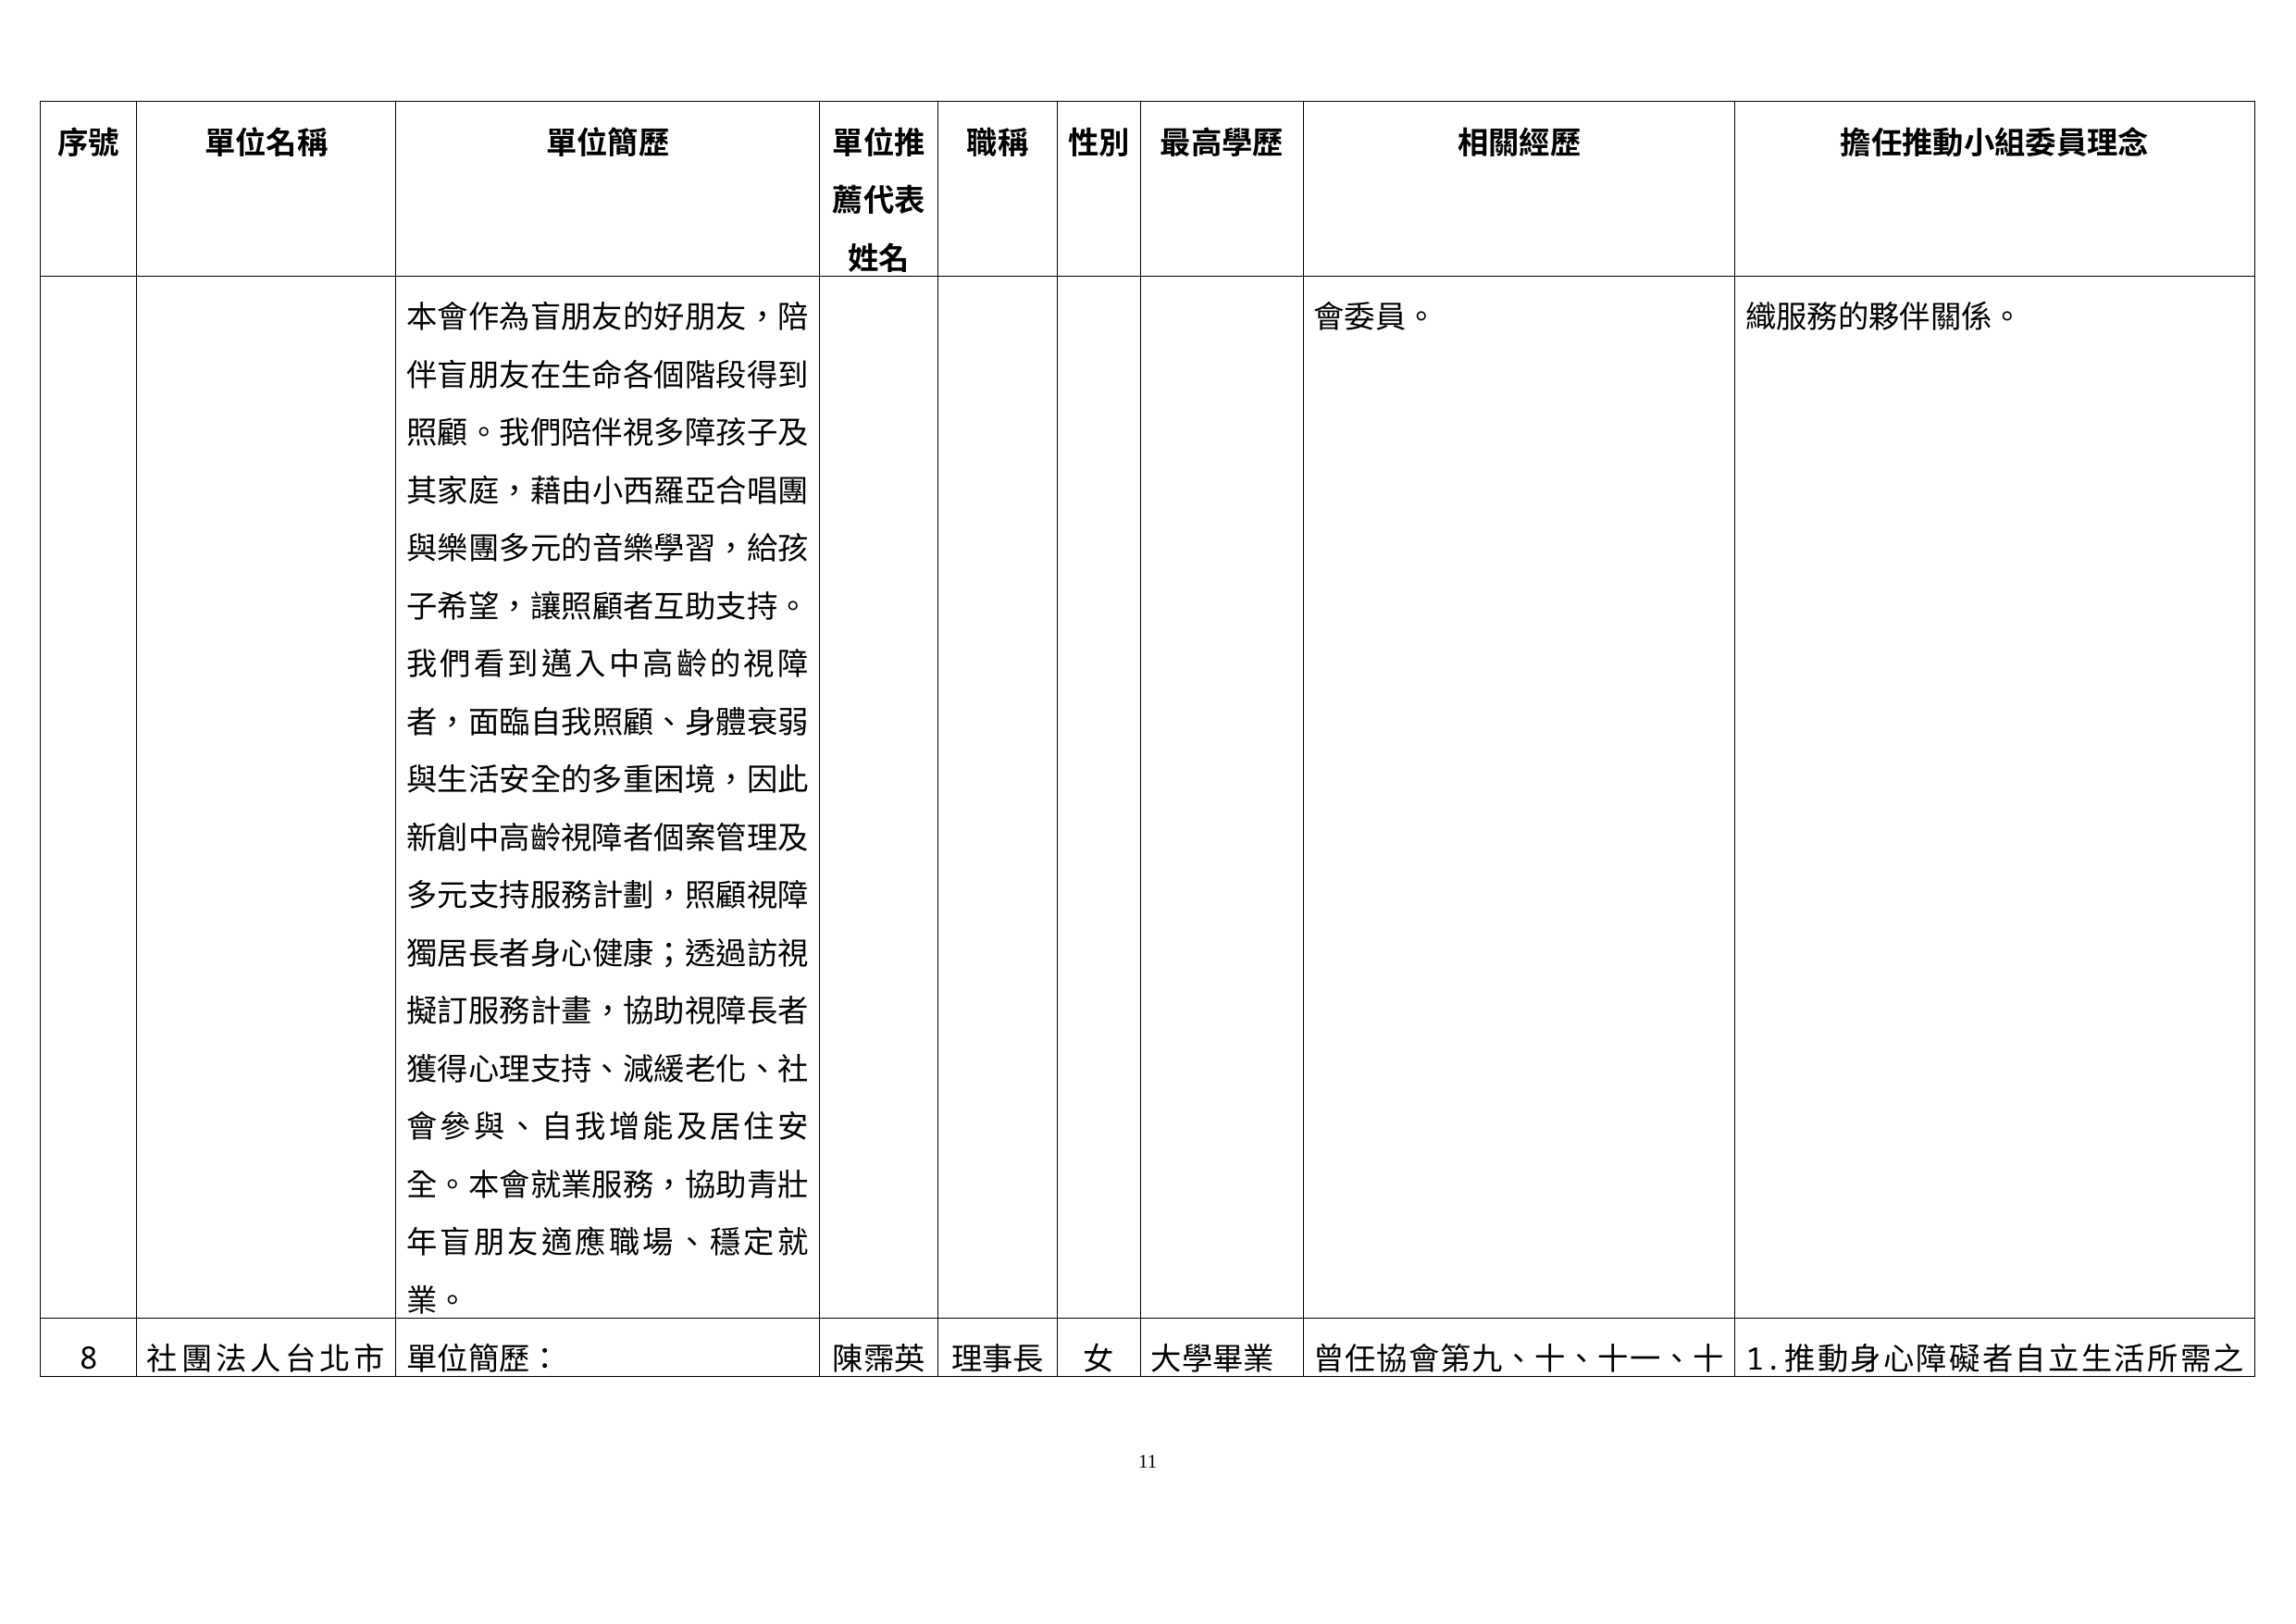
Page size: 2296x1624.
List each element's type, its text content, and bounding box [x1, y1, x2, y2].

table_cell 社團法人台北市 [137, 1319, 395, 1376]
table_cell 陳霈英 [820, 1319, 937, 1376]
table_header 單位簡歷 [396, 102, 819, 276]
table_header 單位推薦代表姓名 [820, 102, 937, 276]
table_cell 8 [41, 1319, 136, 1376]
table_cell [1058, 277, 1140, 1318]
table_header 性別 [1058, 102, 1140, 276]
table_cell [1141, 277, 1303, 1318]
table_cell 理事長 [938, 1319, 1057, 1376]
table_cell 女 [1058, 1319, 1140, 1376]
table_cell 紀錄片編導及廣告企劃 影像說故事工作坊講師 雙連視障關懷基金會執行長 第5屆身心障礙者權益保障推動小組委員 無障礙環境推動工作小組委員 第13屆臺北市社會福利委員會委員。 [1304, 277, 1734, 1318]
table_cell [938, 277, 1057, 1318]
table_header 擔任推動小組委員理念 [1735, 102, 2254, 276]
table_cell [137, 277, 395, 1318]
table_cell 本會作為盲朋友的好朋友，陪伴盲朋友在生命各個階段得到照顧。我們陪伴視多障孩子及其家庭，藉由小西羅亞合唱團與樂團多元的音樂學習，給孩子希望，讓照顧者互助支持。我們看到邁入中高齡的視障者，面臨自我照顧、身體衰弱與生活安全的多重困境，因此新創中高齡視障者個案管理及多元支持服務計劃，照顧視障獨居長者身心健康；透過訪視擬訂服務計畫，協助視障長者獲得心理支持、減緩老化、社會參與、自我增能及居住安全。本會就業服務，協助青壯年盲朋友適應職場、穩定就業。 [396, 277, 819, 1318]
table_cell 曾任協會第九、十、十一、十 [1304, 1319, 1734, 1376]
table_header 職稱 [938, 102, 1057, 276]
table_cell [820, 277, 937, 1318]
table_cell 1.推動身心障礙者自立生活所需之 [1735, 1319, 2254, 1376]
table_header 相關經歷 [1304, 102, 1734, 276]
table_header 最高學歷 [1141, 102, 1303, 276]
table_header 序號 [41, 102, 136, 276]
table_cell 大學畢業 [1141, 1319, 1303, 1376]
table_cell 關注高齡化下的視障與身心障礙者需求。 支持視障者充權與社會參與。 落實視障者福利社區化與社區照顧。 倡導無障礙環境，提升視障者生活自主及行動便利性。 推動視障者服務整合機制，強化跨組織服務的夥伴關係。 [1735, 277, 2254, 1318]
table_cell 單位簡歷： [396, 1319, 819, 1376]
table_header 單位名稱 [137, 102, 395, 276]
table_cell [41, 277, 136, 1318]
